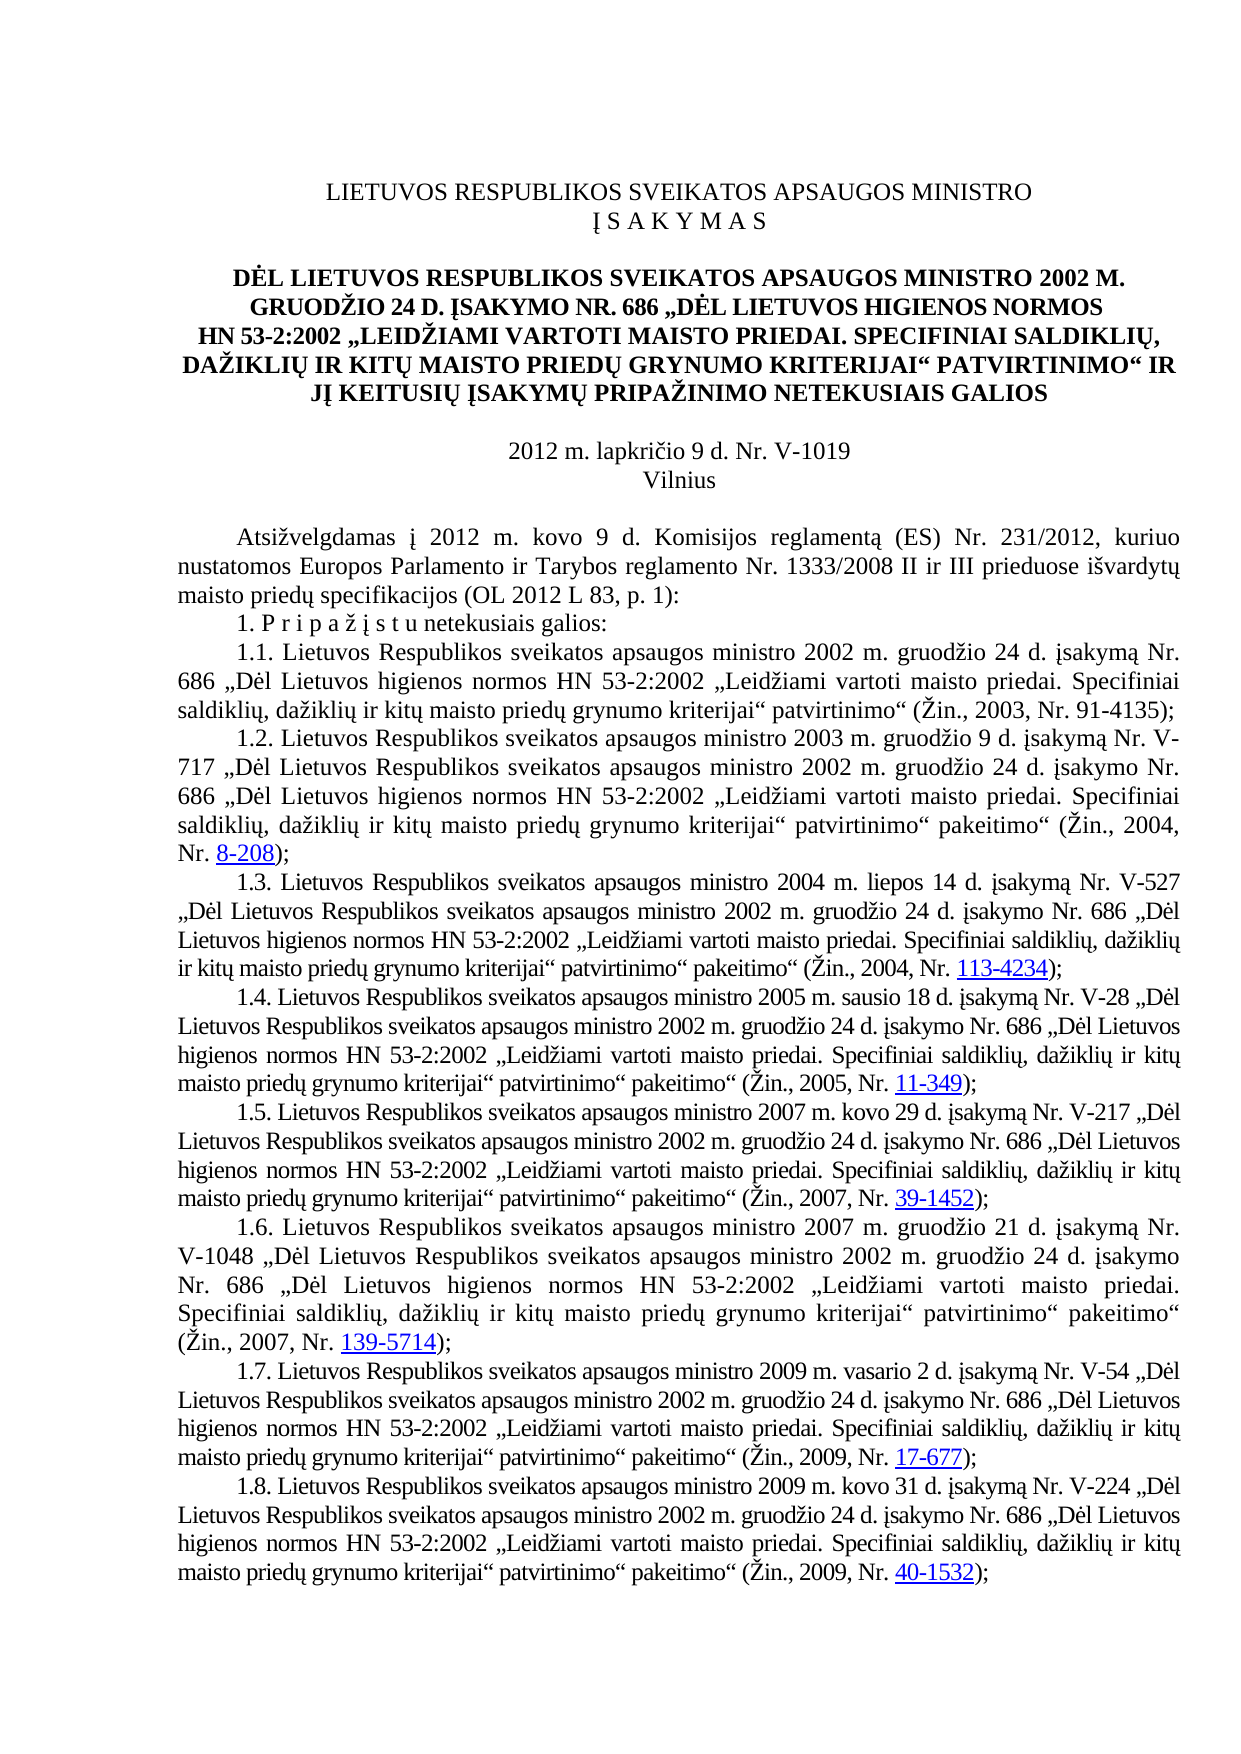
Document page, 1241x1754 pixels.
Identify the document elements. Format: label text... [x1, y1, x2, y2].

text 1. P r i p a ž į s t u netekusiais galios: [177, 608, 1181, 637]
text Atsižvelgdamas į 2012 m. kovo 9 d. Komisijos reglamentą (ES) Nr. 231/2012, kuriuo nustatomos Europos Parlamento ir Tarybos reglamento Nr. 1333/2008 II ir III prieduose išvardytų maisto priedų specifikacijos (OL 2012 L 83, p. 1): [177, 522, 1181, 608]
text Vilnius [177, 465, 1181, 493]
text 1.3. Lietuvos Respublikos sveikatos apsaugos ministro 2004 m. liepos 14 d. įsakymą Nr. V-527 „Dėl Lietuvos Respublikos sveikatos apsaugos ministro 2002 m. gruodžio 24 d. įsakymo Nr. 686 „Dėl Lietuvos higienos normos HN 53-2:2002 „Leidžiami vartoti maisto priedai. Specifiniai saldiklių, dažiklių ir kitų maisto priedų grynumo kriterijai“ patvirtinimo“ pakeitimo“ (Žin., 2004, Nr. 113-4234); [177, 867, 1181, 982]
text Į S A K Y M A S [177, 206, 1181, 235]
text 1.7. Lietuvos Respublikos sveikatos apsaugos ministro 2009 m. vasario 2 d. įsakymą Nr. V-54 „Dėl Lietuvos Respublikos sveikatos apsaugos ministro 2002 m. gruodžio 24 d. įsakymo Nr. 686 „Dėl Lietuvos higienos normos HN 53-2:2002 „Leidžiami vartoti maisto priedai. Specifiniai saldiklių, dažiklių ir kitų maisto priedų grynumo kriterijai“ patvirtinimo“ pakeitimo“ (Žin., 2009, Nr. 17-677); [177, 1356, 1181, 1471]
text 1.8. Lietuvos Respublikos sveikatos apsaugos ministro 2009 m. kovo 31 d. įsakymą Nr. V-224 „Dėl Lietuvos Respublikos sveikatos apsaugos ministro 2002 m. gruodžio 24 d. įsakymo Nr. 686 „Dėl Lietuvos higienos normos HN 53-2:2002 „Leidžiami vartoti maisto priedai. Specifiniai saldiklių, dažiklių ir kitų maisto priedų grynumo kriterijai“ patvirtinimo“ pakeitimo“ (Žin., 2009, Nr. 40-1532); [177, 1471, 1181, 1586]
text 1.2. Lietuvos Respublikos sveikatos apsaugos ministro 2003 m. gruodžio 9 d. įsakymą Nr. V-717 „Dėl Lietuvos Respublikos sveikatos apsaugos ministro 2002 m. gruodžio 24 d. įsakymo Nr. 686 „Dėl Lietuvos higienos normos HN 53-2:2002 „Leidžiami vartoti maisto priedai. Specifiniai saldiklių, dažiklių ir kitų maisto priedų grynumo kriterijai“ patvirtinimo“ pakeitimo“ (Žin., 2004, Nr. 8-208); [177, 723, 1181, 867]
text 1.5. Lietuvos Respublikos sveikatos apsaugos ministro 2007 m. kovo 29 d. įsakymą Nr. V-217 „Dėl Lietuvos Respublikos sveikatos apsaugos ministro 2002 m. gruodžio 24 d. įsakymo Nr. 686 „Dėl Lietuvos higienos normos HN 53-2:2002 „Leidžiami vartoti maisto priedai. Specifiniai saldiklių, dažiklių ir kitų maisto priedų grynumo kriterijai“ patvirtinimo“ pakeitimo“ (Žin., 2007, Nr. 39-1452); [177, 1097, 1181, 1212]
text 1.6. Lietuvos Respublikos sveikatos apsaugos ministro 2007 m. gruodžio 21 d. įsakymą Nr. V-1048 „Dėl Lietuvos Respublikos sveikatos apsaugos ministro 2002 m. gruodžio 24 d. įsakymo Nr. 686 „Dėl Lietuvos higienos normos HN 53-2:2002 „Leidžiami vartoti maisto priedai. Specifiniai saldiklių, dažiklių ir kitų maisto priedų grynumo kriterijai“ patvirtinimo“ pakeitimo“ (Žin., 2007, Nr. 139-5714); [177, 1212, 1181, 1356]
text 2012 m. lapkričio 9 d. Nr. V-1019 [177, 436, 1181, 465]
text 1.4. Lietuvos Respublikos sveikatos apsaugos ministro 2005 m. sausio 18 d. įsakymą Nr. V-28 „Dėl Lietuvos Respublikos sveikatos apsaugos ministro 2002 m. gruodžio 24 d. įsakymo Nr. 686 „Dėl Lietuvos higienos normos HN 53-2:2002 „Leidžiami vartoti maisto priedai. Specifiniai saldiklių, dažiklių ir kitų maisto priedų grynumo kriterijai“ patvirtinimo“ pakeitimo“ (Žin., 2005, Nr. 11-349); [177, 982, 1181, 1097]
text DĖL LIETUVOS RESPUBLIKOS SVEIKATOS APSAUGOS MINISTRO 2002 M. GRUODŽIO 24 D. ĮSAKYMO Nr. 686 „DĖL LIETUVOS HIGIENOS NORMOS HN 53-2:2002 „LEIDŽIAMI VARTOTI MAISTO PRIEDAI. SPECIFINIAI SALDIKLIŲ, DAŽIKLIŲ IR KITŲ MAISTO PRIEDŲ GRYNUMO KRITERIJAI“ PATVIRTINIMO“ IR JĮ KEITUSIŲ ĮSAKYMŲ PRIPAŽINIMO NETEKUSIAIS GALIOS [177, 263, 1181, 407]
text LIETUVOS RESPUBLIKOS SVEIKATOS APSAUGOS MINISTRO [177, 177, 1181, 206]
text 1.1. Lietuvos Respublikos sveikatos apsaugos ministro 2002 m. gruodžio 24 d. įsakymą Nr. 686 „Dėl Lietuvos higienos normos HN 53-2:2002 „Leidžiami vartoti maisto priedai. Specifiniai saldiklių, dažiklių ir kitų maisto priedų grynumo kriterijai“ patvirtinimo“ (Žin., 2003, Nr. 91-4135); [177, 637, 1181, 723]
